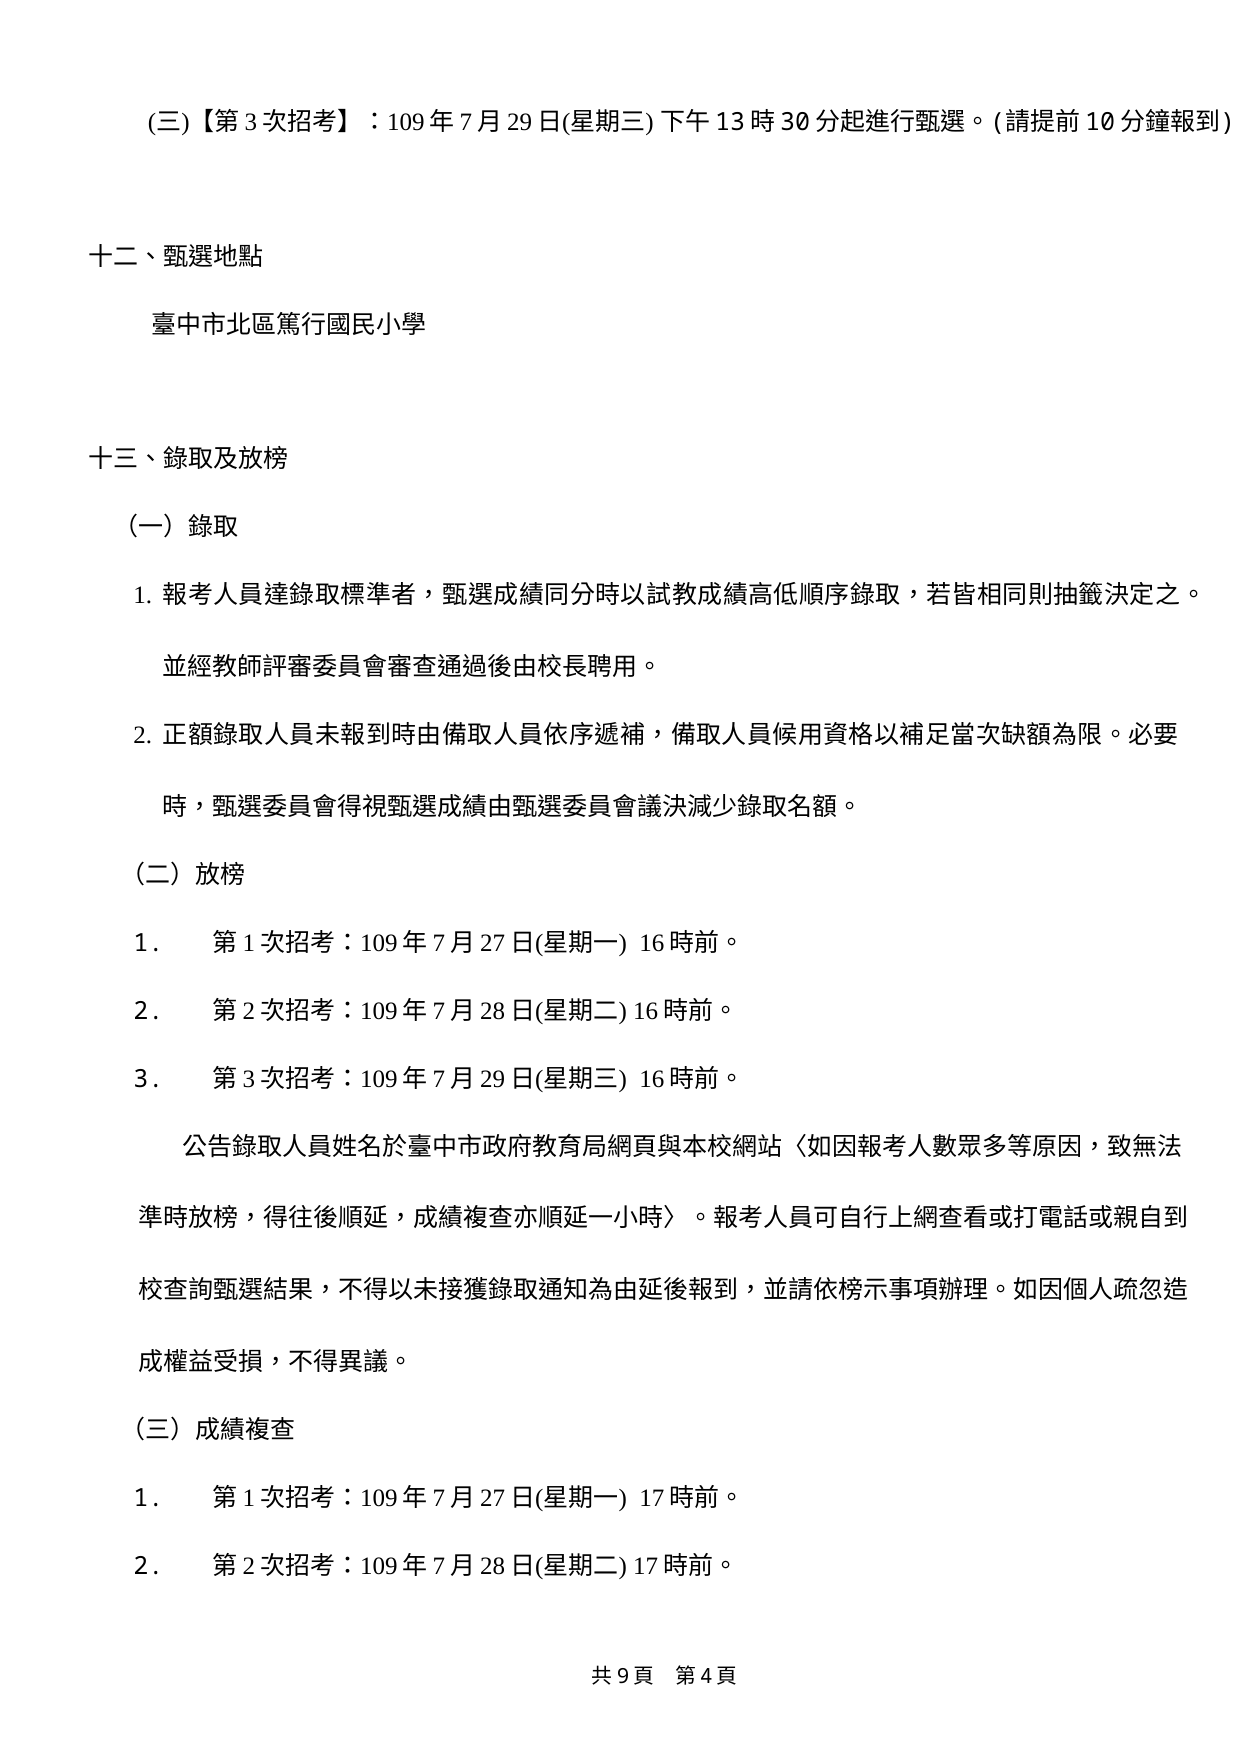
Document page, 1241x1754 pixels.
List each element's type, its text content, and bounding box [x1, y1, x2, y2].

text （二）放榜 [89, 831, 1240, 893]
text (三)【第3次招考】：109年7月29日(星期三) 下午13時30分起進行甄選。(請提前10分鐘報到) [139, 78, 1240, 141]
list 第3次招考：109年7月29日(星期三) 16時前。 [133, 1034, 1240, 1097]
list 第1次招考：109年7月27日(星期一) 16時前。 [133, 899, 1240, 961]
list 第2次招考：109年7月28日(星期二) 16時前。 [133, 967, 1240, 1029]
list 第1次招考：109年7月27日(星期一) 17時前。 [133, 1454, 1240, 1516]
text 公告錄取人員姓名於臺中市政府教育局網頁與本校網站〈如因報考人數眾多等原因，致無法準時放榜，得往後順延，成績複查亦順延一小時〉。報考人員可自行上網查看或打電話或親自到校查詢甄選結果，不得以未接獲錄取通知為由延後報到，並請依榜示事項辦理。如因個人疏忽造成權益受損，不得異議。 [139, 1102, 1196, 1381]
text 臺中市北區篤行國民小學 [151, 281, 1240, 343]
list 報考人員達錄取標準者，甄選成績同分時以試教成績高低順序錄取，若皆相同則抽籤決定之。並經教師評審委員會審查通過後由校長聘用。 [133, 551, 1181, 686]
list 正額錄取人員未報到時由備取人員依序遞補，備取人員候用資格以補足當次缺額為限。必要時，甄選委員會得視甄選成績由甄選委員會議決減少錄取名額。 [133, 691, 1181, 825]
list 第2次招考：109年7月28日(星期二) 17時前。 [133, 1522, 1240, 1584]
text （一）錄取 [89, 483, 1240, 546]
text 十二、甄選地點 [89, 213, 1240, 275]
text （三）成績複查 [89, 1386, 1240, 1448]
text 十三、錄取及放榜 [89, 415, 1240, 478]
